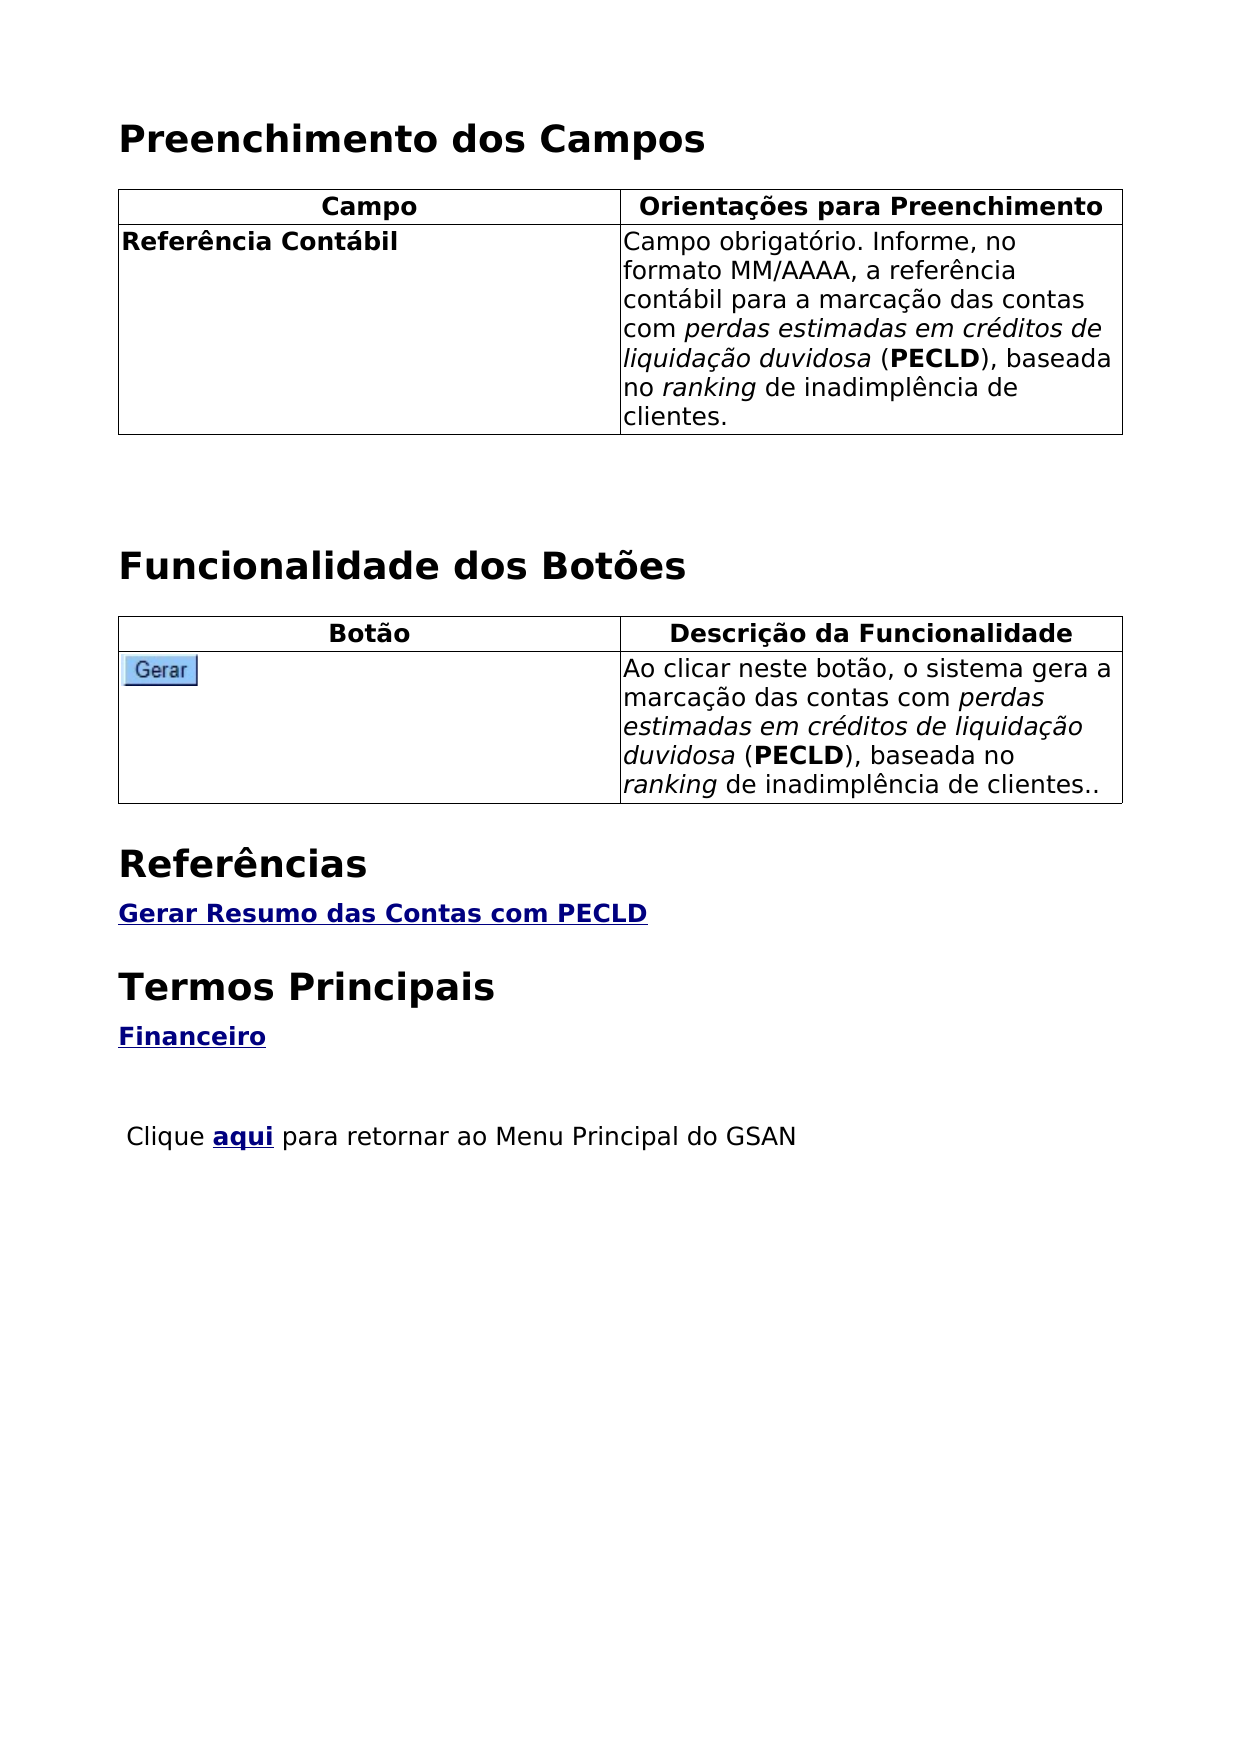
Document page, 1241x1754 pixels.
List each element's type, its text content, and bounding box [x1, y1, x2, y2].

picture [121, 654, 198, 686]
subtitle Preenchimento dos Campos [118, 118, 1122, 162]
subtitle Termos Principais [118, 966, 1122, 1009]
table_cell Campo obrigatório. Informe, no formato MM/AAAA, a referência contábil para a marcação das contas com perdas estimadas em créditos de liquidação duvidosa (PECLD), baseada no ranking de inadimplência de clientes. [621, 225, 1122, 434]
text Gerar Resumo das Contas com PECLD [118, 899, 1122, 928]
table_cell Referência Contábil [119, 225, 620, 434]
table_header Campo [119, 190, 620, 224]
text Financeiro [118, 1022, 1122, 1051]
table_header Botão [119, 617, 620, 651]
text Clique aqui para retornar ao Menu Principal do GSAN [118, 1063, 1122, 1151]
subtitle Referências [118, 843, 1122, 886]
table_cell [119, 652, 620, 803]
table_header Orientações para Preenchimento [621, 190, 1122, 224]
subtitle Funcionalidade dos Botões [118, 545, 1122, 589]
table_header Descrição da Funcionalidade [621, 617, 1122, 651]
table_cell Ao clicar neste botão, o sistema gera a marcação das contas com perdas estimadas em créditos de liquidação duvidosa (PECLD), baseada no ranking de inadimplência de clientes.. [621, 652, 1122, 803]
